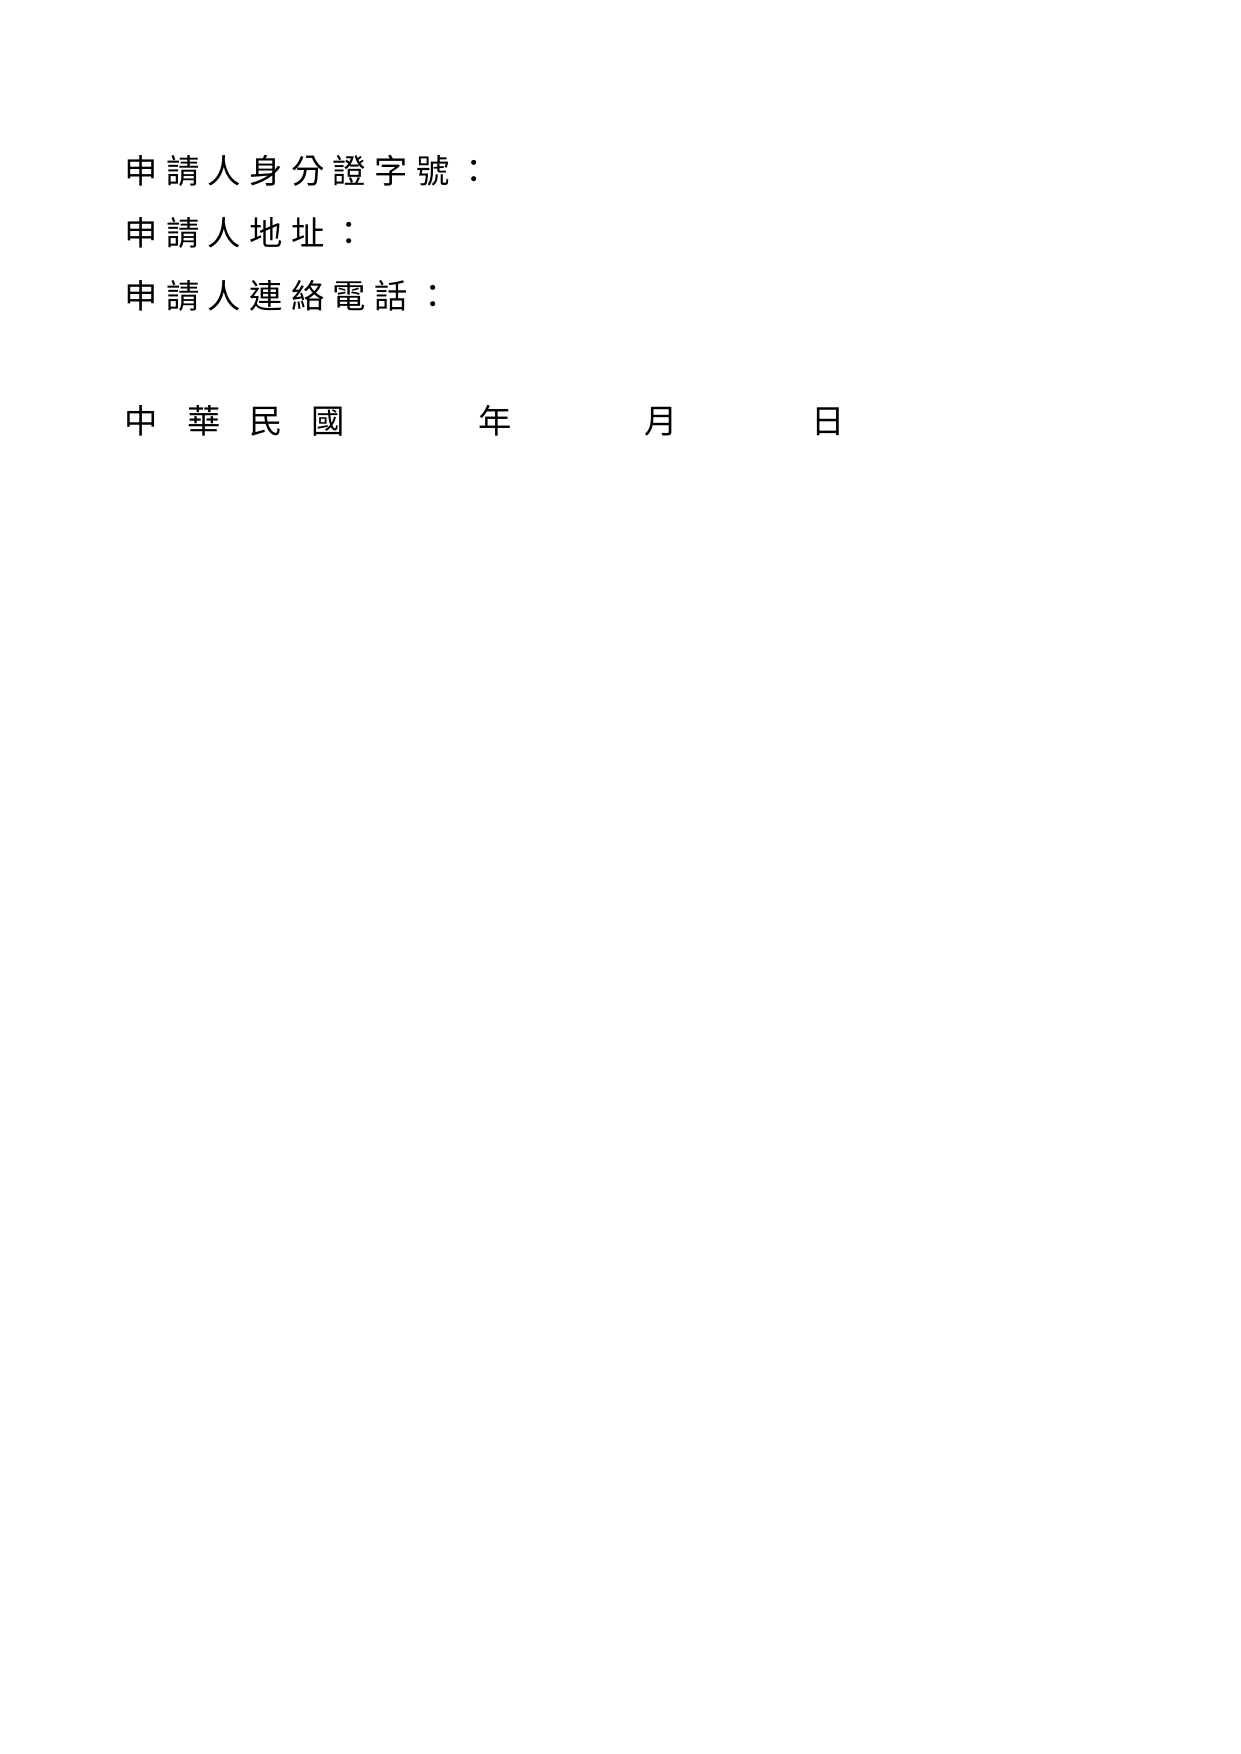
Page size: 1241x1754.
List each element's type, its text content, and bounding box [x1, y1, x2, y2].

text 申請人身分證字號： [120, 127, 1120, 189]
text 申請人地址： [120, 189, 1120, 252]
text 申請人連絡電話： [120, 252, 1120, 314]
text 中 華 民 國 年 月 日 [120, 377, 1120, 439]
